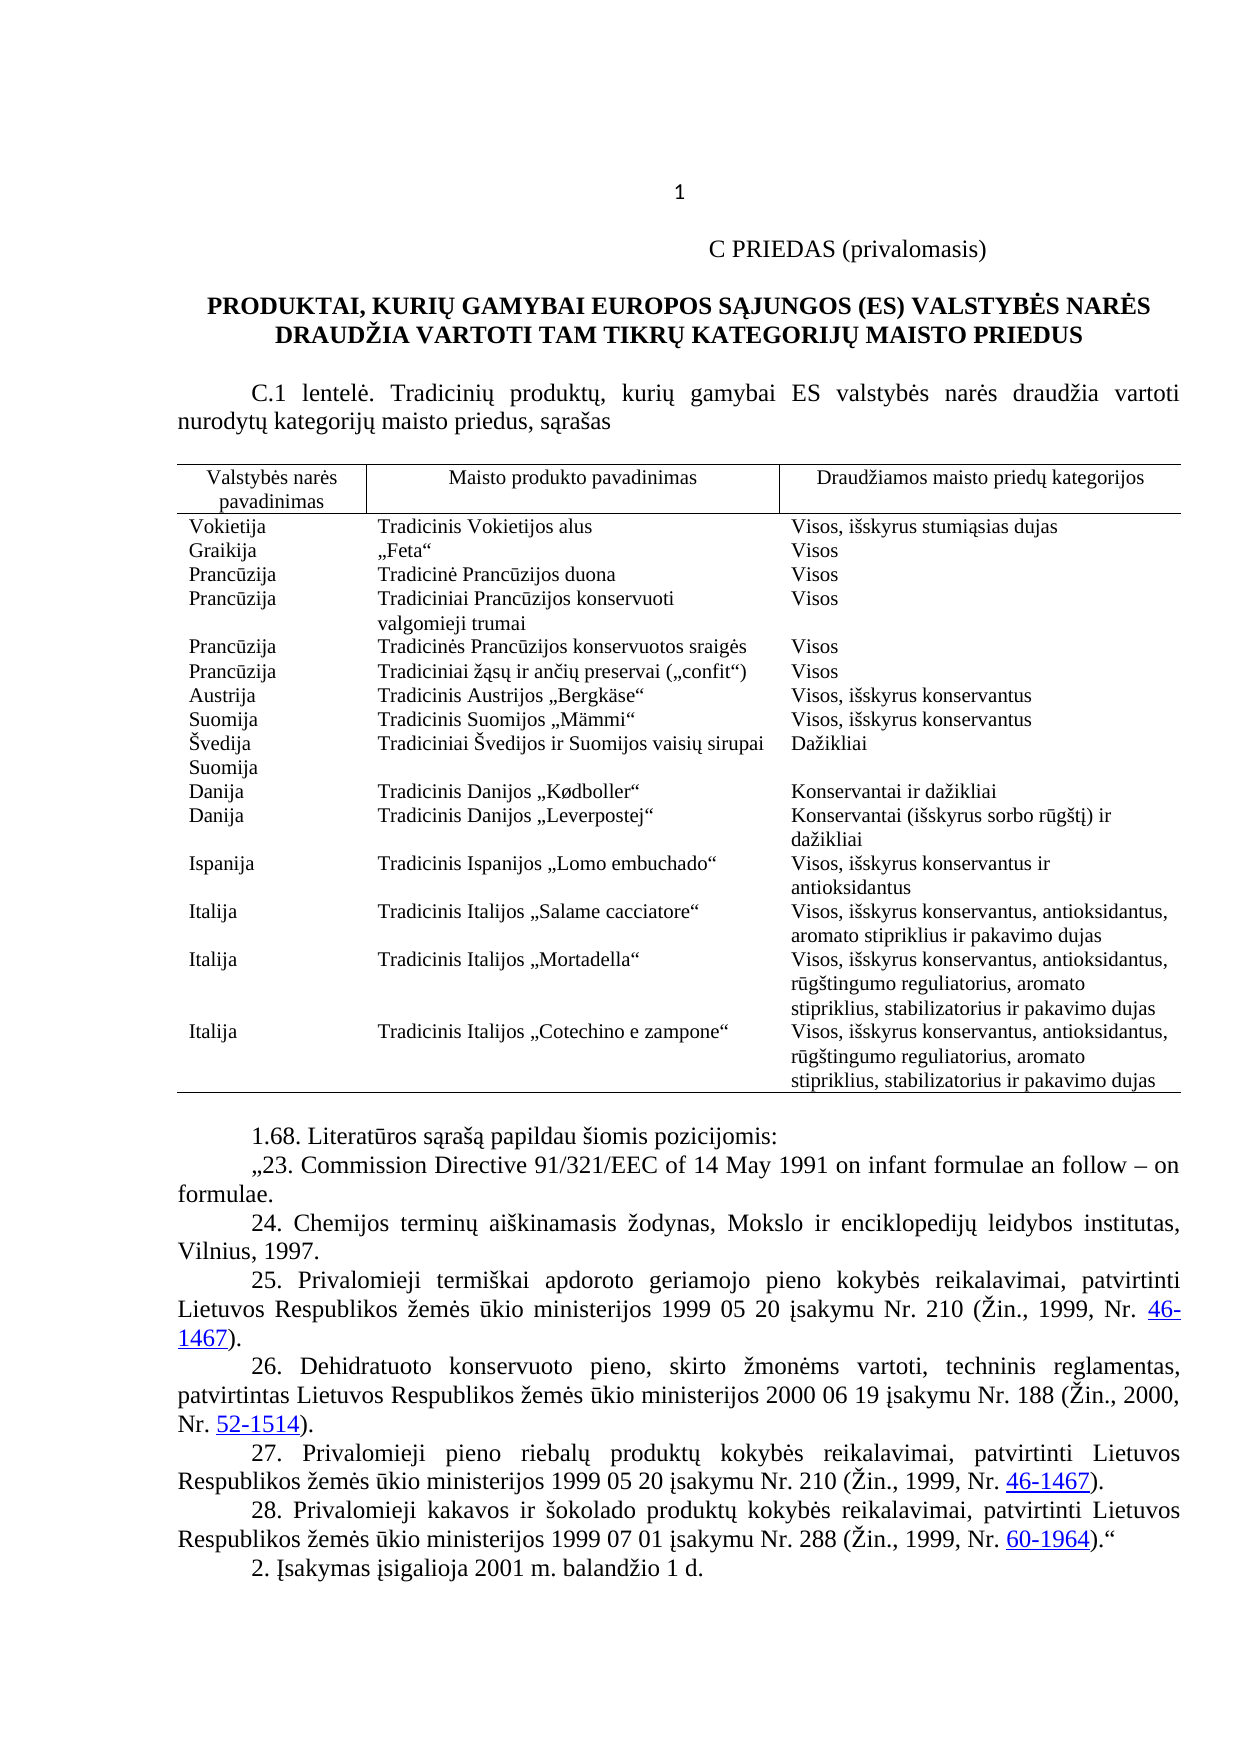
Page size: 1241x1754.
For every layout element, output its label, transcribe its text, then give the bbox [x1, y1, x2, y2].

table_cell Tradicinis Ispanijos „Lomo embuchado“ [366, 851, 779, 899]
table_cell Visos, išskyrus stumiąsias dujas [780, 514, 1181, 538]
text C priedas (privalomasis) [177, 234, 1181, 263]
table_cell Visos [780, 586, 1181, 634]
table_cell Konservantai ir dažikliai [780, 779, 1181, 803]
table_cell Tradicinis Danijos „Kødboller“ [366, 779, 779, 803]
table_cell Tradicinis Italijos „Salame cacciatore“ [366, 899, 779, 947]
text Produktai, kurių gamybai EUROPOS SĄJUNGOS (ES) Valstybės narės draudžia vartoti tam tikrų kategorijų maisto priedus [177, 291, 1181, 349]
table_cell Ispanija [177, 851, 366, 899]
table_cell Tradicinė Prancūzijos duona [366, 562, 779, 586]
table_cell Tradicinis Vokietijos alus [366, 514, 779, 538]
table_header Maisto produkto pavadinimas [367, 465, 779, 513]
table_cell Danija [177, 779, 366, 803]
text 25. Privalomieji termiškai apdoroto geriamojo pieno kokybės reikalavimai, patvirtinti Lietuvos Respublikos žemės ūkio ministerijos 1999 05 20 įsakymu Nr. 210 (Žin., 1999, Nr. 46-1467). [177, 1265, 1181, 1351]
table_cell [780, 755, 1181, 779]
table_cell Italija [177, 899, 366, 947]
table_cell Visos, išskyrus konservantus [780, 683, 1181, 707]
table_cell Tradiciniai žąsų ir ančių preservai („confit“) [366, 659, 779, 683]
table_cell Tradicinis Suomijos „Mämmi“ [366, 707, 779, 731]
table_cell Tradicinis Austrijos „Bergkäse“ [366, 683, 779, 707]
text 1.68. Literatūros sąrašą papildau šiomis pozicijomis: [177, 1121, 1181, 1150]
table_cell Italija [177, 947, 366, 1019]
table_cell Prancūzija [177, 586, 366, 634]
table_cell Tradicinis Italijos „Cotechino e zampone“ [366, 1020, 779, 1092]
table_cell Visos, išskyrus konservantus, antioksidantus, aromato stipriklius ir pakavimo dujas [780, 899, 1181, 947]
table_cell Prancūzija [177, 659, 366, 683]
table_cell Tradicinis Danijos „Leverpostej“ [366, 803, 779, 851]
table_cell Graikija [177, 538, 366, 562]
table_cell Švedija [177, 731, 366, 755]
table_cell Visos, išskyrus konservantus, antioksidantus, rūgštingumo reguliatorius, aromato stipriklius, stabilizatorius ir pakavimo dujas [780, 947, 1181, 1019]
table_cell Tradiciniai Prancūzijos konservuoti valgomieji trumai [366, 586, 779, 634]
table_cell Visos, išskyrus konservantus ir antioksidantus [780, 851, 1181, 899]
table_cell Konservantai (išskyrus sorbo rūgštį) ir dažikliai [780, 803, 1181, 851]
table_cell Visos, išskyrus konservantus [780, 707, 1181, 731]
table_cell „Feta“ [366, 538, 779, 562]
table_cell Suomija [177, 755, 366, 779]
text 26. Dehidratuoto konservuoto pieno, skirto žmonėms vartoti, techninis reglamentas, patvirtintas Lietuvos Respublikos žemės ūkio ministerijos 2000 06 19 įsakymu Nr. 188 (Žin., 2000, Nr. 52-1514). [177, 1351, 1181, 1438]
table_cell Dažikliai [780, 731, 1181, 755]
text „23. Commission Directive 91/321/EEC of 14 May 1991 on infant formulae an follow – on formulae. [177, 1150, 1181, 1208]
table_cell Visos [780, 659, 1181, 683]
table_cell Tradiciniai Švedijos ir Suomijos vaisių sirupai [366, 731, 779, 755]
text 24. Chemijos terminų aiškinamasis žodynas, Mokslo ir enciklopedijų leidybos institutas, Vilnius, 1997. [177, 1208, 1181, 1265]
table_cell Visos [780, 635, 1181, 658]
table_cell Austrija [177, 683, 366, 707]
table_header Valstybės narės pavadinimas [177, 465, 366, 513]
table_header Draudžiamos maisto priedų kategorijos [780, 465, 1181, 513]
table_cell Tradicinis Italijos „Mortadella“ [366, 947, 779, 1019]
table_cell Visos [780, 538, 1181, 562]
text 2. Įsakymas įsigalioja 2001 m. balandžio 1 d. [177, 1553, 1181, 1581]
table_cell [366, 755, 779, 779]
table_cell Prancūzija [177, 635, 366, 658]
table_cell Visos [780, 562, 1181, 586]
text C.1 lentelė. Tradicinių produktų, kurių gamybai ES valstybės narės draudžia vartoti nurodytų kategorijų maisto priedus, sąrašas [177, 378, 1181, 435]
table_cell Prancūzija [177, 562, 366, 586]
table_cell Italija [177, 1020, 366, 1092]
text 28. Privalomieji kakavos ir šokolado produktų kokybės reikalavimai, patvirtinti Lietuvos Respublikos žemės ūkio ministerijos 1999 07 01 įsakymu Nr. 288 (Žin., 1999, Nr. 60-1964).“ [177, 1495, 1181, 1553]
table_cell Visos, išskyrus konservantus, antioksidantus, rūgštingumo reguliatorius, aromato stipriklius, stabilizatorius ir pakavimo dujas [780, 1020, 1181, 1092]
table_cell Vokietija [177, 514, 366, 538]
table_cell Suomija [177, 707, 366, 731]
table_cell Danija [177, 803, 366, 851]
text 27. Privalomieji pieno riebalų produktų kokybės reikalavimai, patvirtinti Lietuvos Respublikos žemės ūkio ministerijos 1999 05 20 įsakymu Nr. 210 (Žin., 1999, Nr. 46-1467). [177, 1438, 1181, 1495]
table_cell Tradicinės Prancūzijos konservuotos sraigės [366, 635, 779, 658]
